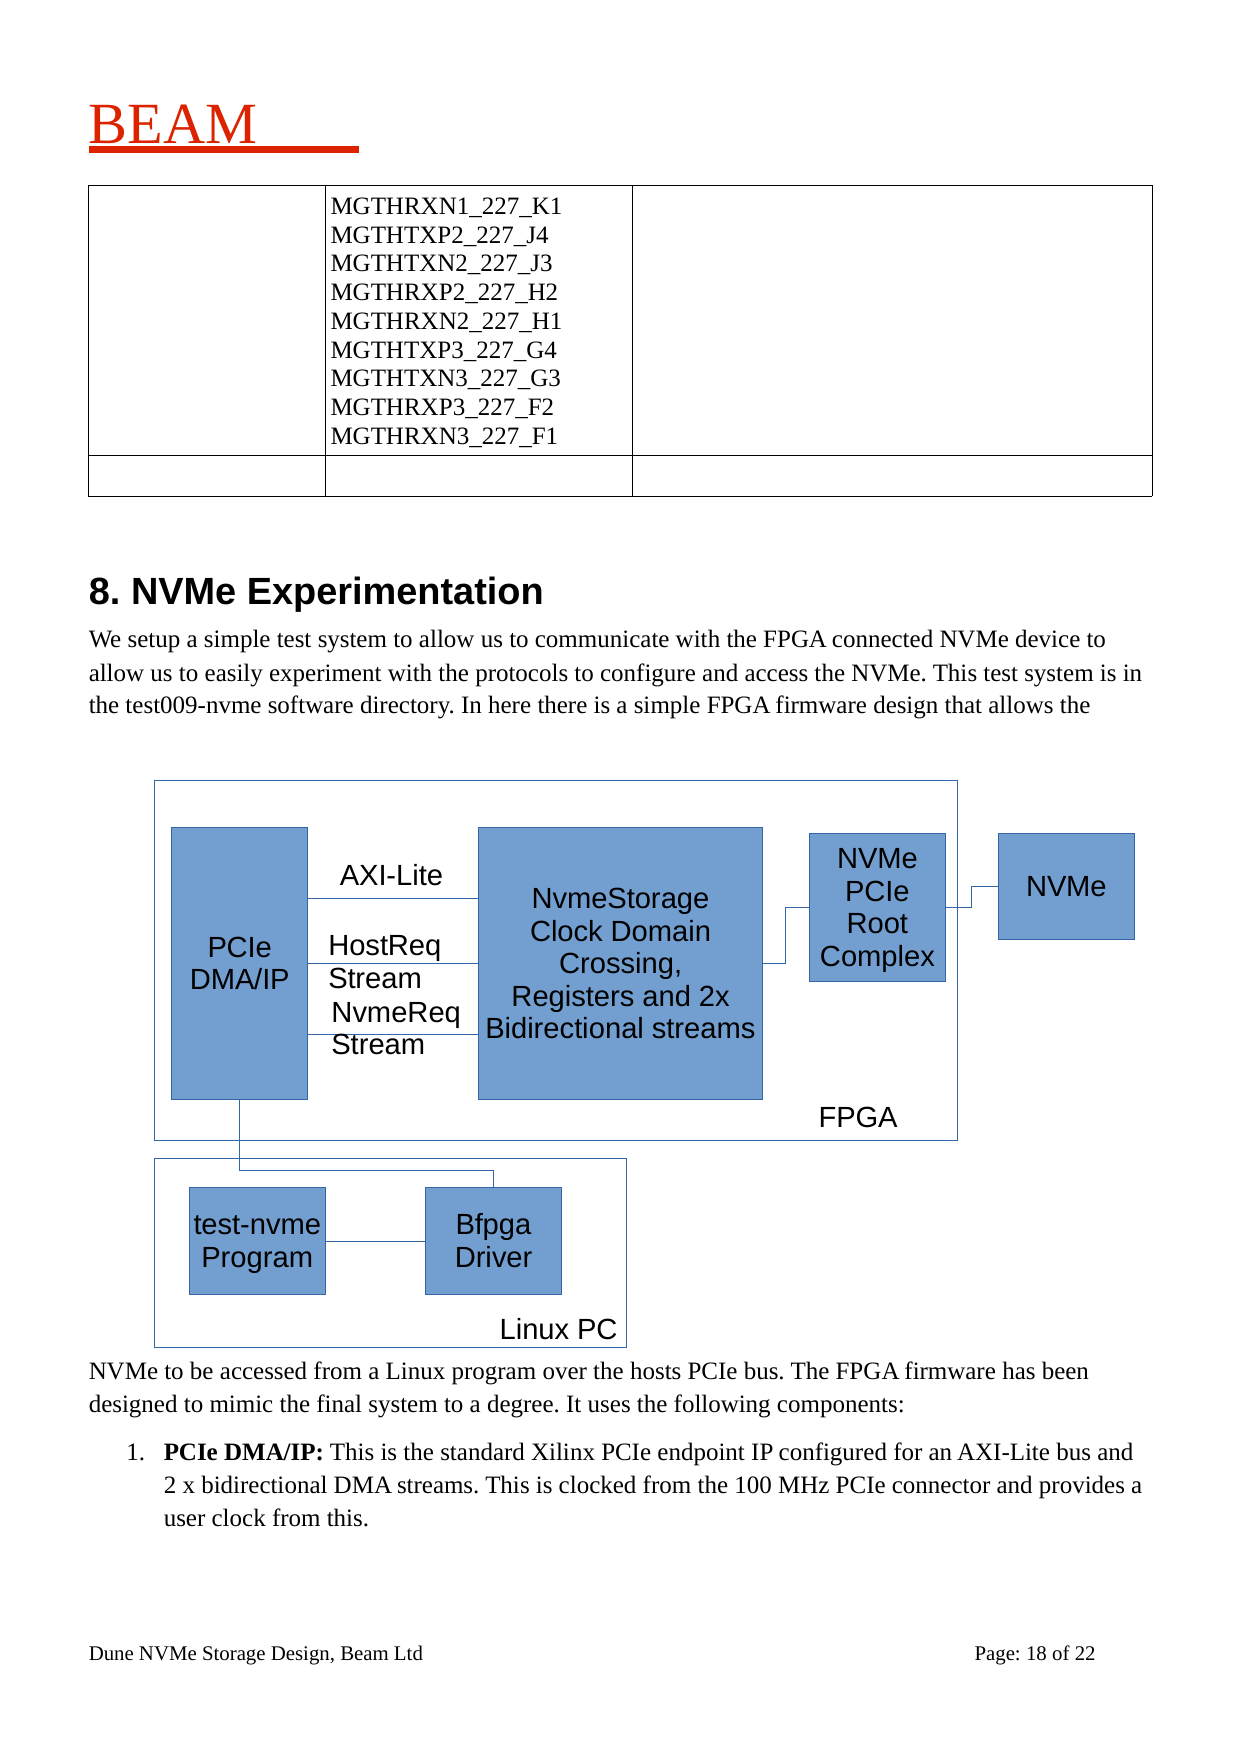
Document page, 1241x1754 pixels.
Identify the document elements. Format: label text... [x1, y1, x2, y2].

table_cell [89, 186, 325, 455]
list PCIe DMA/IP: This is the standard Xilinx PCIe endpoint IP configured for an AXI-Lite bus and 2 x bidirectional DMA streams. This is clocked from the 100 MHz PCIe connector and provides a user clock from this. [126, 1437, 1152, 1532]
table_cell [633, 456, 1152, 496]
table_cell MGTHRXN1_227_K1 MGTHTXP2_227_J4 MGTHTXN2_227_J3 MGTHRXP2_227_H2 MGTHRXN2_227_H1 MGTHTXP3_227_G4 MGTHTXN3_227_G3 MGTHRXP3_227_F2 MGTHRXN3_227_F1 [326, 186, 632, 455]
table_cell [633, 186, 1152, 455]
subtitle NVMe Experimentation [88, 568, 1152, 612]
table_cell [326, 456, 632, 496]
table_cell [89, 456, 325, 496]
text We setup a simple test system to allow us to communicate with the FPGA connected NVMe device to allow us to easily experiment with the protocols to configure and access the NVMe. This test system is in the test009-nvme software directory. In here there is a simple FPGA firmware design that allows the NVMe to be accessed from a Linux program over the hosts PCIe bus. The FPGA firmware has been designed to mimic the final system to a degree. It uses the following components: [88, 624, 1152, 1418]
